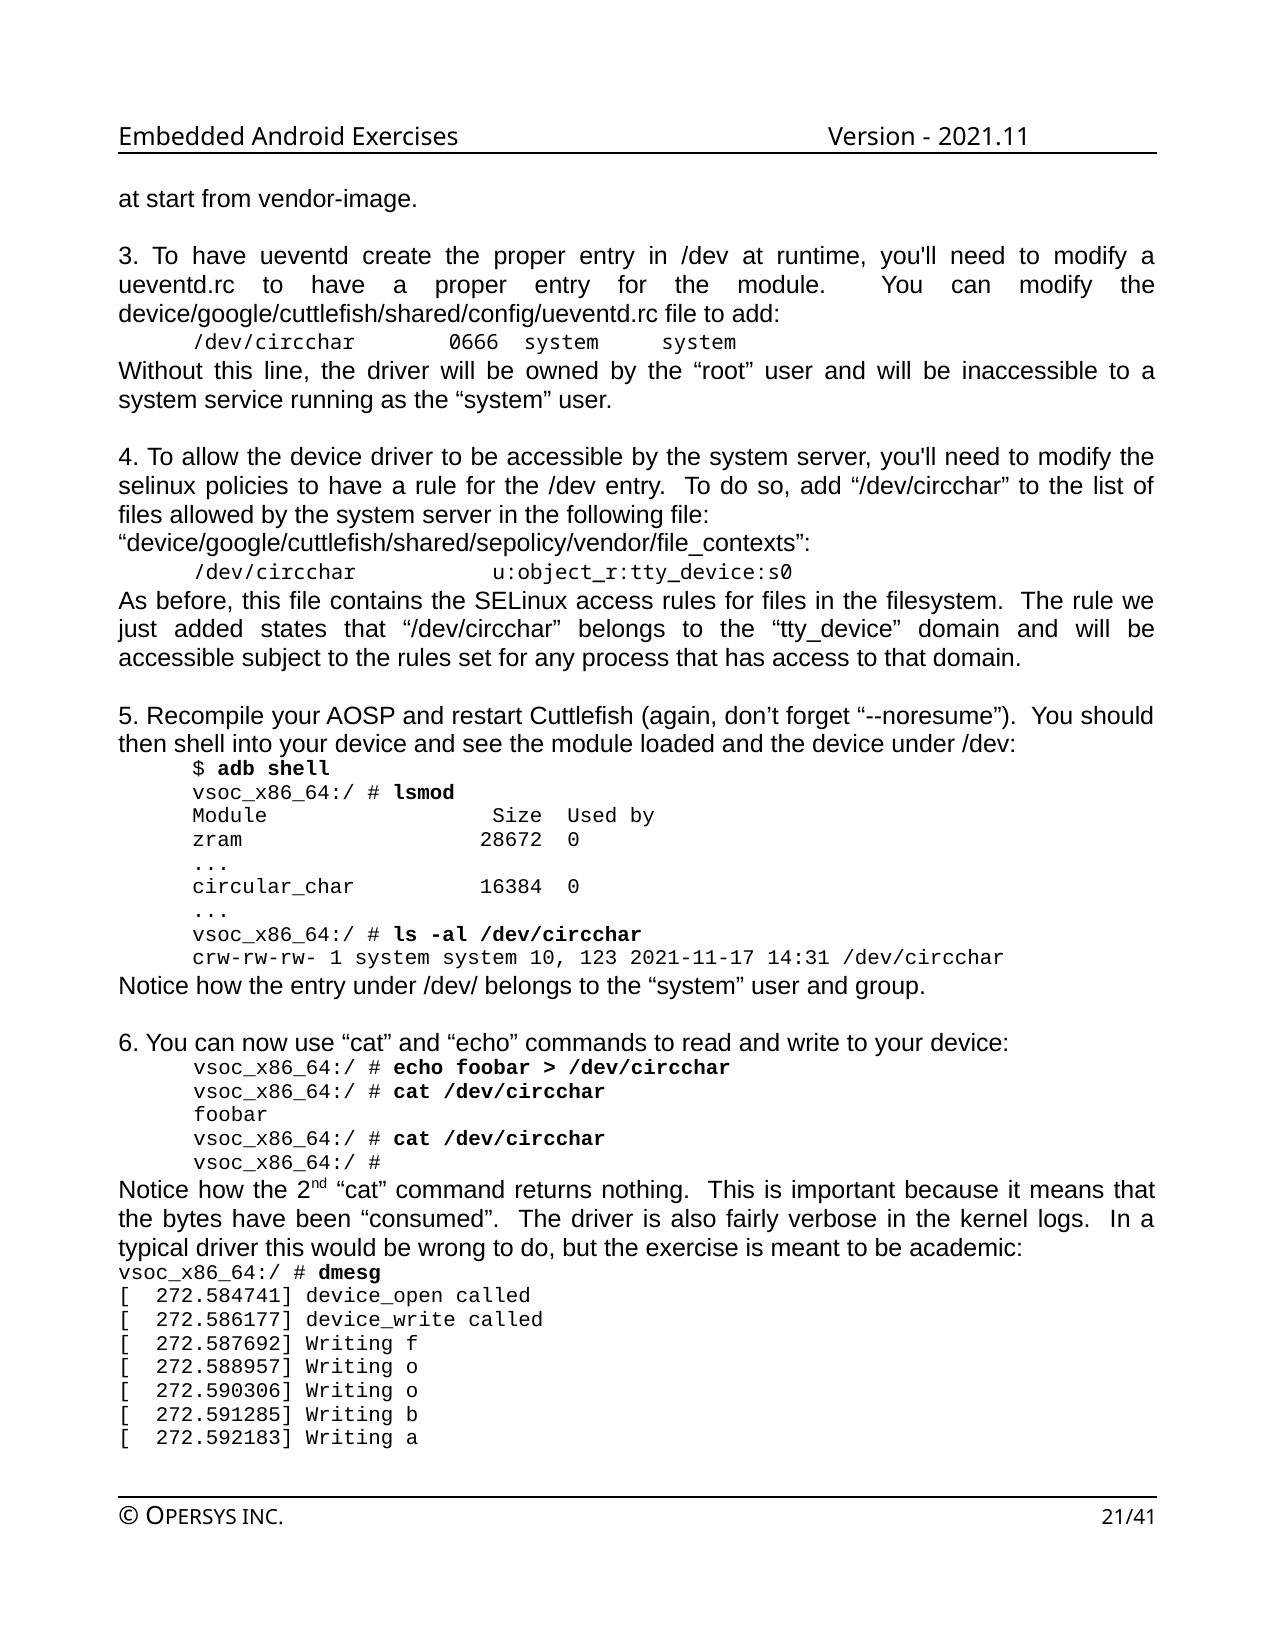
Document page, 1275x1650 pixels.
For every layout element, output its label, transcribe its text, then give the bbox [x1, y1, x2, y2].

text [ 272.586177] device_write called [118, 1309, 1157, 1333]
text [ 272.590306] Writing o [118, 1380, 1157, 1403]
text As before, this file contains the SELinux access rules for files in the filesystem. The rule we just added states that “/dev/circchar” belongs to the “tty_device” domain and will be accessible subject to the rules set for any process that has access to that domain. [118, 586, 1157, 672]
text Notice how the 2nd “cat” command returns nothing. This is important because it means that the bytes have been “consumed”. The driver is also fairly verbose in the kernel logs. In a typical driver this would be wrong to do, but the exercise is meant to be academic: [118, 1175, 1157, 1262]
text Module Size Used by [192, 805, 1157, 829]
text $ adb shell [192, 758, 1157, 782]
text vsoc_x86_64:/ # dmesg [118, 1262, 1157, 1285]
text at start from vendor-image. [118, 184, 1157, 212]
text vsoc_x86_64:/ # cat /dev/circchar [193, 1081, 1157, 1104]
text [ 272.584741] device_open called [118, 1285, 1157, 1309]
text [ 272.588957] Writing o [118, 1356, 1157, 1380]
text vsoc_x86_64:/ # ls -al /dev/circchar [192, 924, 1157, 947]
text foobar [193, 1104, 1157, 1128]
text [ 272.587692] Writing f [118, 1333, 1157, 1356]
text vsoc_x86_64:/ # [193, 1152, 1157, 1175]
text 5. Recompile your AOSP and restart Cuttlefish (again, don’t forget “--noresume”). You should then shell into your device and see the module loaded and the device under /dev: [118, 701, 1157, 758]
text ... [192, 853, 1157, 876]
text /dev/circchar 0666 system system [192, 327, 1157, 356]
text 3. To have ueventd create the proper entry in /dev at runtime, you'll need to modify a ueventd.rc to have a proper entry for the module. You can modify the device/google/cuttlefish/shared/config/ueventd.rc file to add: [118, 241, 1157, 327]
text [ 272.591285] Writing b [118, 1403, 1157, 1427]
text 4. To allow the device driver to be accessible by the system server, you'll need to modify the selinux policies to have a rule for the /dev entry. To do so, add “/dev/circchar” to the list of files allowed by the system server in the following file: [118, 442, 1157, 528]
text zram 28672 0 [192, 829, 1157, 853]
text vsoc_x86_64:/ # echo foobar > /dev/circchar [193, 1057, 1157, 1081]
text Without this line, the driver will be owned by the “root” user and will be inaccessible to a system service running as the “system” user. [118, 356, 1157, 413]
text Notice how the entry under /dev/ belongs to the “system” user and group. [118, 971, 1157, 1000]
text circular_char 16384 0 [192, 876, 1157, 900]
text vsoc_x86_64:/ # cat /dev/circchar [193, 1128, 1157, 1152]
text “device/google/cuttlefish/shared/sepolicy/vendor/file_contexts”: [118, 528, 1157, 557]
text ... [192, 900, 1157, 924]
list /dev/circchar u:object_r:tty_device:s0 [156, 557, 1157, 586]
text crw-rw-rw- 1 system system 10, 123 2021-11-17 14:31 /dev/circchar [192, 947, 1157, 971]
text 6. You can now use “cat” and “echo” commands to read and write to your device: [118, 1028, 1157, 1057]
text vsoc_x86_64:/ # lsmod [192, 782, 1157, 805]
text [ 272.592183] Writing a [118, 1427, 1157, 1451]
